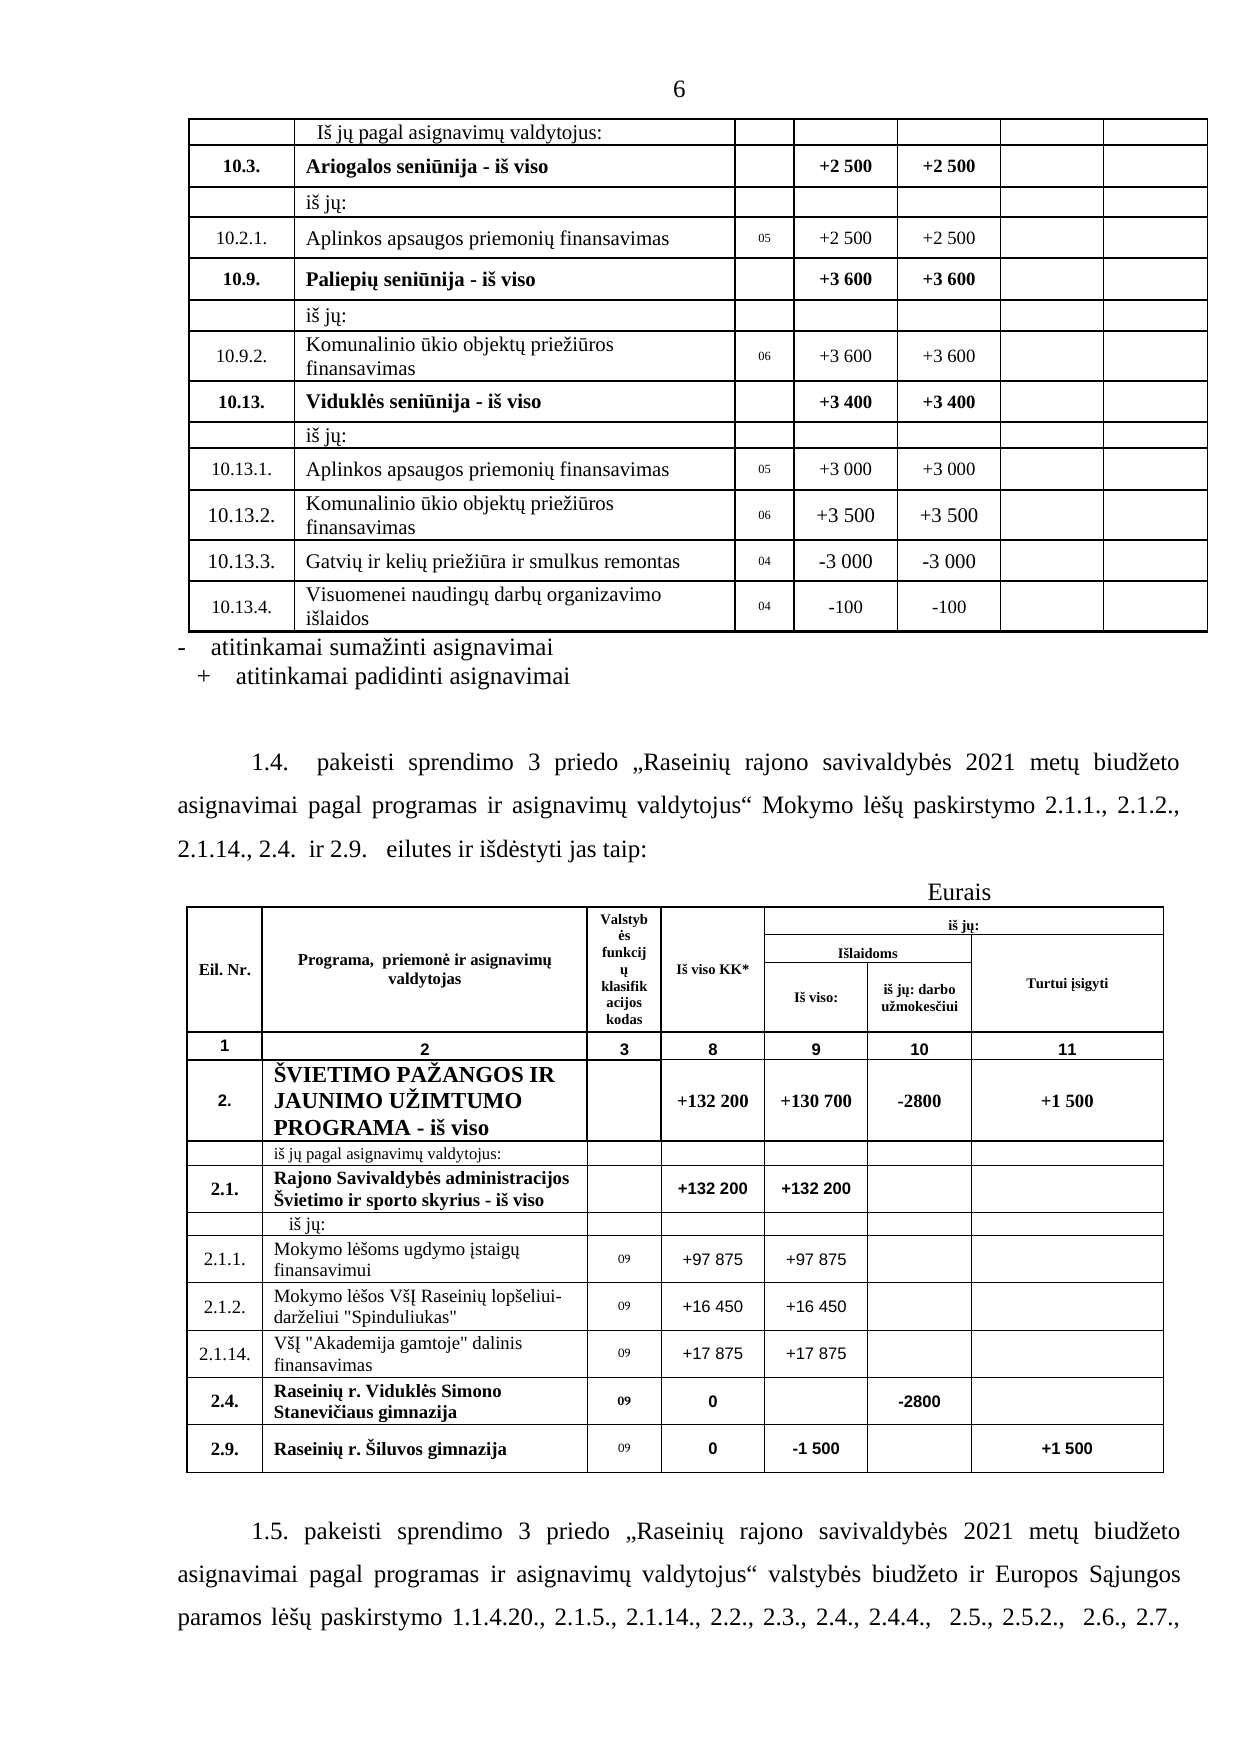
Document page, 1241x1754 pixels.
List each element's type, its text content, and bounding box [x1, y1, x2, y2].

table_cell [898, 423, 1000, 447]
table_cell 10.3. [190, 146, 294, 186]
table_cell [795, 423, 897, 447]
table_cell [1104, 120, 1207, 144]
table_cell -2800 [868, 1060, 971, 1140]
table_cell 8 [662, 1033, 764, 1059]
table_cell 09 [588, 1283, 661, 1329]
table_cell 10.9. [190, 259, 294, 298]
table_cell [1104, 582, 1207, 630]
table_cell [868, 1236, 971, 1282]
table_cell 10.2.1. [190, 218, 294, 257]
table_cell 10.13. [190, 382, 294, 421]
text + atitinkamai padidinti asignavimai [177, 661, 1181, 690]
table_cell Ariogalos seniūnija - iš viso [295, 146, 734, 186]
table_cell [972, 1142, 1163, 1164]
table_cell [765, 1142, 867, 1164]
table_cell [190, 301, 294, 329]
table_cell [588, 1166, 661, 1212]
table_cell +2 500 [898, 146, 1000, 186]
table_cell 09 [588, 1236, 661, 1282]
table_cell +17 875 [765, 1331, 867, 1377]
table_cell [662, 1213, 764, 1235]
table_cell 2.4. [188, 1378, 262, 1424]
table_cell [868, 1331, 971, 1377]
table_cell 1 [188, 1033, 261, 1059]
text Eurais [177, 877, 1181, 906]
table_cell [188, 1213, 262, 1235]
table_cell +2 500 [795, 218, 897, 257]
table_cell -1 500 [765, 1425, 867, 1472]
table_cell -3 000 [795, 541, 897, 580]
table_cell [765, 1378, 867, 1424]
text 1.5. pakeisti sprendimo 3 priedo „Raseinių rajono savivaldybės 2021 metų biudžeto asignavimai pagal programas ir asignavimų valdytojus“ valstybės biudžeto ir Europos Sąjungos paramos lėšų paskirstymo 1.1.4.20., 2.1.5., 2.1.14., 2.2., 2.3., 2.4., 2.4.4., 2.5., 2.5.2., 2.6., 2.7., [177, 1516, 1181, 1631]
table_cell [736, 301, 793, 329]
table_cell [736, 382, 793, 421]
table_cell [868, 1425, 971, 1472]
table_cell [190, 120, 294, 144]
table_cell Aplinkos apsaugos priemonių finansavimas [295, 449, 734, 489]
table_cell +16 450 [765, 1283, 867, 1329]
table_cell [972, 1331, 1163, 1377]
table_cell -2800 [868, 1378, 971, 1424]
table_cell [736, 423, 793, 447]
table_cell Mokymo lėšoms ugdymo įstaigų finansavimui [263, 1236, 587, 1282]
table_cell 04 [736, 582, 793, 630]
table_cell +1 500 [972, 1060, 1163, 1140]
table_cell 2 [263, 1033, 586, 1059]
table_cell [1104, 541, 1207, 580]
table_cell 09 [588, 1331, 661, 1377]
table_cell 11 [972, 1033, 1163, 1059]
table_cell [1001, 491, 1103, 539]
table_cell 10.13.2. [190, 491, 294, 539]
table_header Valstybės funkcijų klasifikacijos kodas [588, 908, 660, 1031]
table_cell [1001, 382, 1103, 421]
table_cell [1104, 382, 1207, 421]
table_cell [588, 1213, 661, 1235]
table_cell iš jų: darbo užmokesčiui [868, 963, 971, 1031]
table_cell Paliepių seniūnija - iš viso [295, 259, 734, 298]
table_cell +3 500 [898, 491, 1000, 539]
table_cell 04 [736, 541, 793, 580]
table_cell [188, 1142, 262, 1164]
table_cell +3 600 [795, 332, 897, 380]
table_cell Komunalinio ūkio objektų priežiūros finansavimas [295, 491, 734, 539]
table_cell Iš jų pagal asignavimų valdytojus: [295, 120, 734, 144]
table_cell [1001, 188, 1103, 216]
table_cell +2 500 [795, 146, 897, 186]
table_cell +130 700 [765, 1060, 867, 1140]
table_cell [795, 188, 897, 216]
table_cell ŠVIETIMO PAŽANGOS IR JAUNIMO UŽIMTUMO PROGRAMA - iš viso [263, 1061, 586, 1140]
table_cell 10.13.4. [190, 582, 294, 630]
table_cell Komunalinio ūkio objektų priežiūros finansavimas [295, 332, 734, 380]
table_cell 3 [588, 1033, 660, 1059]
table_cell +3 000 [898, 449, 1000, 489]
table_cell [1001, 423, 1103, 447]
table_cell iš jų: [295, 301, 734, 329]
table_cell +17 875 [662, 1331, 764, 1377]
table_header Eil. Nr. [188, 908, 261, 1031]
table_cell Rajono Savivaldybės administracijos Švietimo ir sporto skyrius - iš viso [263, 1166, 587, 1212]
table_cell iš jų: [295, 188, 734, 216]
table_cell [795, 301, 897, 329]
table_cell 10.9.2. [190, 332, 294, 380]
table_cell [588, 1142, 661, 1164]
table_cell [898, 120, 1000, 144]
table_cell [972, 1166, 1163, 1212]
table_cell 2.1. [188, 1166, 262, 1212]
table_cell [868, 1142, 971, 1164]
table_cell +3 400 [898, 382, 1000, 421]
table_cell 0 [662, 1378, 764, 1424]
table_cell +3 000 [795, 449, 897, 489]
table_cell 09 [588, 1378, 661, 1424]
table_cell 2. [188, 1061, 262, 1140]
table_cell [1001, 582, 1103, 630]
table_cell +132 200 [662, 1060, 764, 1140]
table_cell Visuomenei naudingų darbų organizavimo išlaidos [295, 582, 734, 630]
table_cell +3 500 [795, 491, 897, 539]
table_cell 05 [736, 449, 793, 489]
table_cell 2.1.1. [188, 1236, 262, 1282]
table_cell [1001, 332, 1103, 380]
table_cell [972, 1283, 1163, 1329]
table_cell [1104, 449, 1207, 489]
table_cell -3 000 [898, 541, 1000, 580]
table_cell [736, 259, 793, 298]
table_cell [868, 1166, 971, 1212]
table_cell [1104, 146, 1207, 186]
table_cell +97 875 [765, 1236, 867, 1282]
table_cell 09 [588, 1425, 661, 1472]
text - atitinkamai sumažinti asignavimai [177, 632, 1181, 661]
table_cell [1001, 301, 1103, 329]
table_cell 06 [736, 491, 793, 539]
table_cell [868, 1213, 971, 1235]
table_cell Raseinių r. Šiluvos gimnazija [263, 1425, 587, 1472]
table_cell 2.9. [188, 1425, 262, 1472]
table_cell +132 200 [662, 1166, 764, 1212]
table_cell [1104, 218, 1207, 257]
table_cell [972, 1213, 1163, 1235]
table_cell [588, 1061, 660, 1140]
table_cell [1001, 259, 1103, 298]
table_cell +132 200 [765, 1166, 867, 1212]
table_cell 10.13.3. [190, 541, 294, 580]
table_header iš jų: [765, 908, 1163, 934]
table_cell +2 500 [898, 218, 1000, 257]
table_cell 0 [662, 1425, 764, 1472]
table_cell [1001, 541, 1103, 580]
table_cell [1001, 120, 1103, 144]
table_cell 2.1.14. [188, 1331, 262, 1377]
table_cell 05 [736, 218, 793, 257]
table_cell +3 600 [898, 259, 1000, 298]
table_cell [765, 1213, 867, 1235]
table_cell [1104, 332, 1207, 380]
table_header Programa, priemonė ir asignavimų valdytojas [263, 908, 586, 1031]
table_cell [1001, 449, 1103, 489]
table_cell [662, 1142, 764, 1164]
table_cell [736, 120, 793, 144]
table_cell [190, 188, 294, 216]
table_cell Gatvių ir kelių priežiūra ir smulkus remontas [295, 541, 734, 580]
table_cell [1001, 218, 1103, 257]
table_cell Aplinkos apsaugos priemonių finansavimas [295, 218, 734, 257]
table_cell Viduklės seniūnija - iš viso [295, 382, 734, 421]
table_cell [868, 1283, 971, 1329]
table_cell [795, 120, 897, 144]
table_cell [1104, 491, 1207, 539]
table_cell 10.13.1. [190, 449, 294, 489]
table_cell +3 600 [795, 259, 897, 298]
table_cell +3 600 [898, 332, 1000, 380]
table_cell +16 450 [662, 1283, 764, 1329]
table_cell +3 400 [795, 382, 897, 421]
table_cell -100 [795, 582, 897, 630]
table_cell iš jų pagal asignavimų valdytojus: [263, 1142, 587, 1164]
table_cell 10 [868, 1033, 971, 1059]
table_cell Išlaidoms [765, 935, 971, 962]
table_cell iš jų: [295, 423, 734, 447]
table_cell 06 [736, 332, 793, 380]
table_cell Turtui įsigyti [972, 935, 1163, 1031]
table_cell 2.1.2. [188, 1283, 262, 1329]
table_cell [1104, 188, 1207, 216]
table_cell [736, 146, 793, 186]
table_cell [898, 188, 1000, 216]
table_cell Iš viso: [765, 963, 867, 1031]
table_header Iš viso KK* [662, 908, 764, 1031]
table_cell Mokymo lėšos VšĮ Raseinių lopšeliui-darželiui "Spinduliukas" [263, 1283, 587, 1329]
table_cell Raseinių r. Viduklės Simono Stanevičiaus gimnazija [263, 1378, 587, 1424]
table_cell 9 [765, 1033, 867, 1059]
table_cell [1104, 423, 1207, 447]
table_cell [1001, 146, 1103, 186]
table_cell [736, 188, 793, 216]
table_cell [898, 301, 1000, 329]
table_cell [972, 1378, 1163, 1424]
table_cell [190, 423, 294, 447]
table_cell [1104, 301, 1207, 329]
table_cell [972, 1236, 1163, 1282]
table_cell [1104, 259, 1207, 298]
table_cell iš jų: [263, 1213, 587, 1235]
table_cell VšĮ "Akademija gamtoje" dalinis finansavimas [263, 1331, 587, 1377]
text 1.4. pakeisti sprendimo 3 priedo „Raseinių rajono savivaldybės 2021 metų biudžeto asignavimai pagal programas ir asignavimų valdytojus“ Mokymo lėšų paskirstymo 2.1.1., 2.1.2., 2.1.14., 2.4. ir 2.9. eilutes ir išdėstyti jas taip: [177, 747, 1181, 862]
table_cell -100 [898, 582, 1000, 630]
table_cell +1 500 [972, 1425, 1163, 1472]
table_cell +97 875 [662, 1236, 764, 1282]
